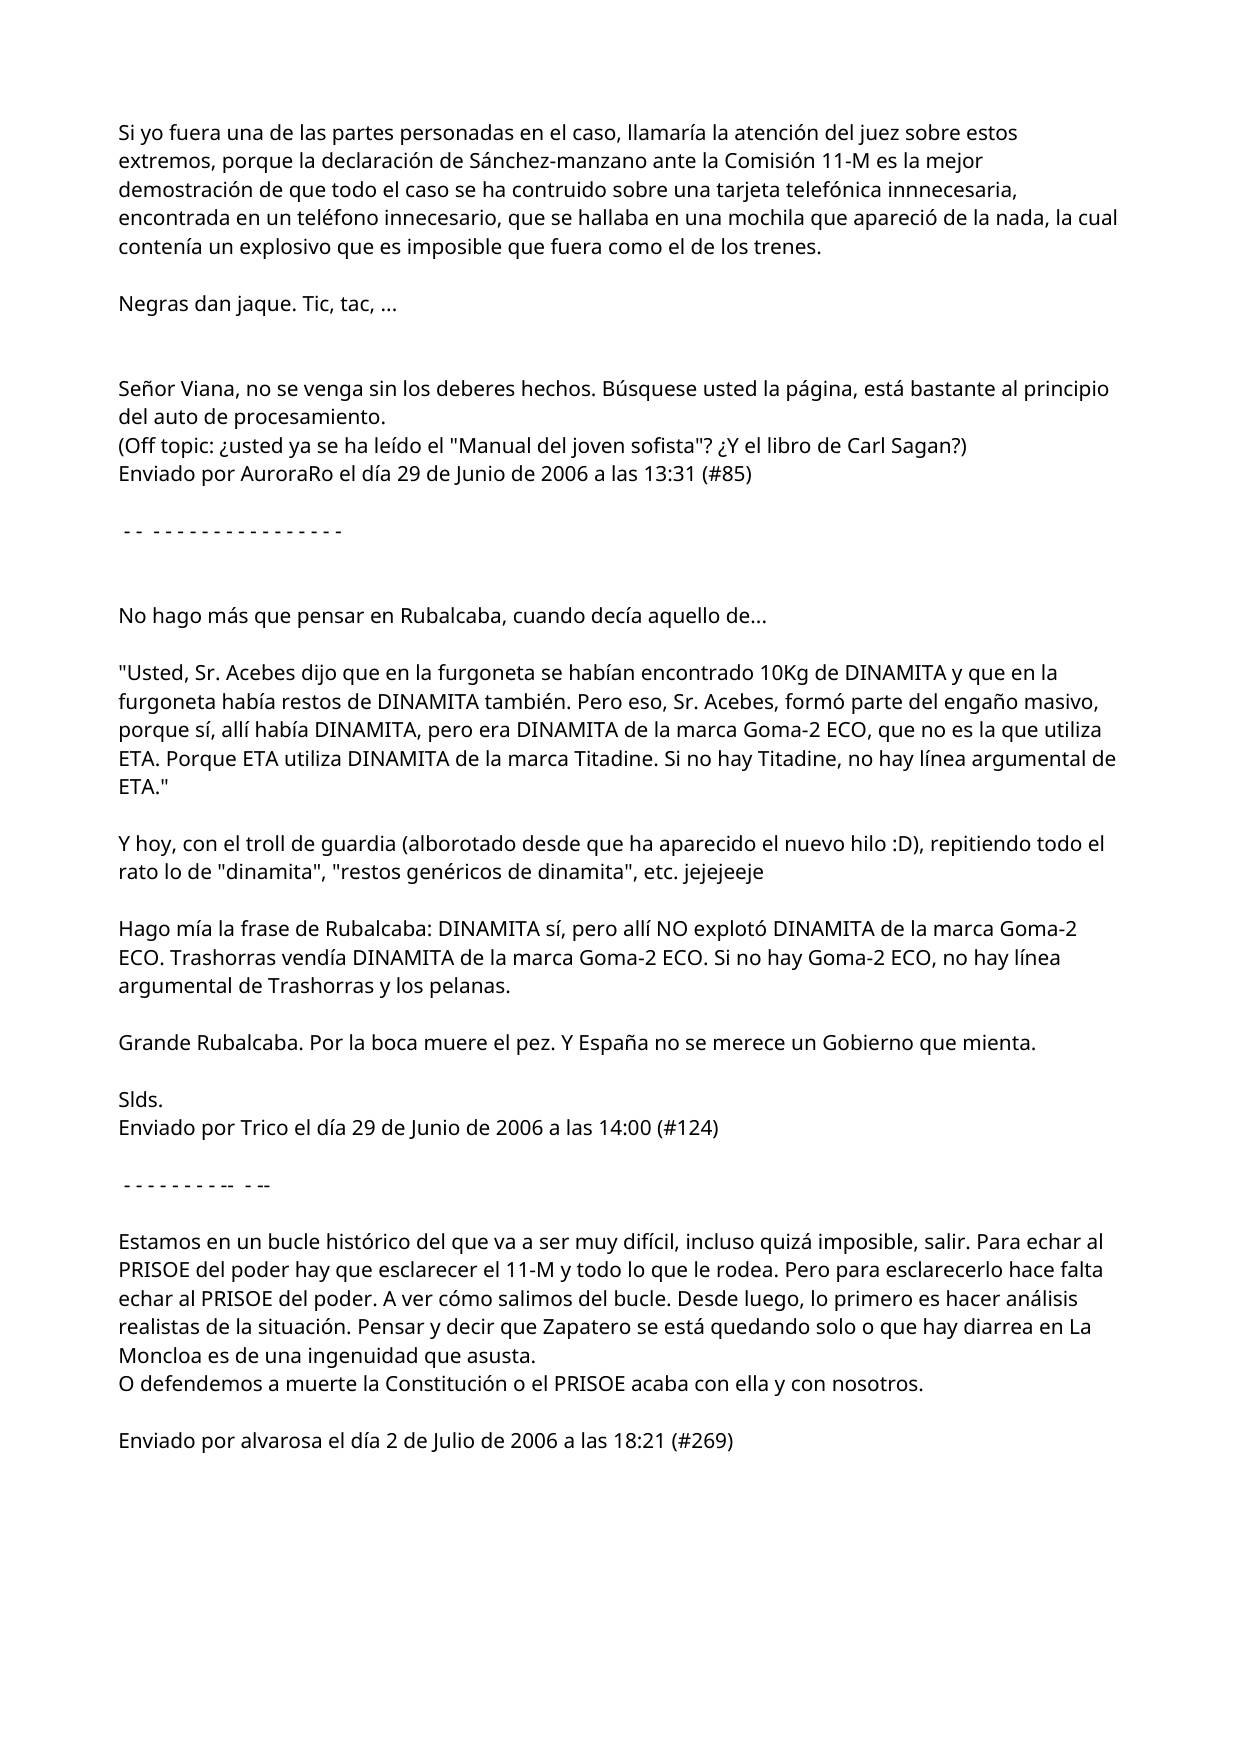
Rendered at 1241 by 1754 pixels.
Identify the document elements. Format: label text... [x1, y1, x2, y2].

text Negras dan jaque. Tic, tac, ... [118, 289, 1122, 317]
text Enviado por alvarosa el día 2 de Julio de 2006 a las 18:21 (#269) [118, 1426, 1122, 1455]
text - - - - - - - - - - - - - - - - - - [118, 516, 1122, 545]
text Y hoy, con el troll de guardia (alborotado desde que ha aparecido el nuevo hilo :D), repitiendo todo el rato lo de "dinamita", "restos genéricos de dinamita", etc. jejejeeje [118, 829, 1122, 886]
text - - - - - - - - -- - -- [118, 1170, 1122, 1199]
text "Usted, Sr. Acebes dijo que en la furgoneta se habían encontrado 10Kg de DINAMITA y que en la furgoneta había restos de DINAMITA también. Pero eso, Sr. Acebes, formó parte del engaño masivo, porque sí, allí había DINAMITA, pero era DINAMITA de la marca Goma-2 ECO, que no es la que utiliza ETA. Porque ETA utiliza DINAMITA de la marca Titadine. Si no hay Titadine, no hay línea argumental de ETA." [118, 658, 1122, 801]
text Enviado por AuroraRo el día 29 de Junio de 2006 a las 13:31 (#85) [118, 459, 1122, 488]
text Grande Rubalcaba. Por la boca muere el pez. Y España no se merece un Gobierno que mienta. [118, 1028, 1122, 1057]
text (Off topic: ¿usted ya se ha leído el "Manual del joven sofista"? ¿Y el libro de Carl Sagan?) [118, 431, 1122, 459]
text O defendemos a muerte la Constitución o el PRISOE acaba con ella y con nosotros. [118, 1369, 1122, 1398]
text Si yo fuera una de las partes personadas en el caso, llamaría la atención del juez sobre estos extremos, porque la declaración de Sánchez-manzano ante la Comisión 11-M es la mejor demostración de que todo el caso se ha contruido sobre una tarjeta telefónica innnecesaria, encontrada en un teléfono innecesario, que se hallaba en una mochila que apareció de la nada, la cual contenía un explosivo que es imposible que fuera como el de los trenes. [118, 118, 1122, 260]
text Señor Viana, no se venga sin los deberes hechos. Búsquese usted la página, está bastante al principio del auto de procesamiento. [118, 374, 1122, 431]
text Enviado por Trico el día 29 de Junio de 2006 a las 14:00 (#124) [118, 1113, 1122, 1142]
text Hago mía la frase de Rubalcaba: DINAMITA sí, pero allí NO explotó DINAMITA de la marca Goma-2 ECO. Trashorras vendía DINAMITA de la marca Goma-2 ECO. Si no hay Goma-2 ECO, no hay línea argumental de Trashorras y los pelanas. [118, 914, 1122, 1000]
text Estamos en un bucle histórico del que va a ser muy difícil, incluso quizá imposible, salir. Para echar al PRISOE del poder hay que esclarecer el 11-M y todo lo que le rodea. Pero para esclarecerlo hace falta echar al PRISOE del poder. A ver cómo salimos del bucle. Desde luego, lo primero es hacer análisis realistas de la situación. Pensar y decir que Zapatero se está quedando solo o que hay diarrea en La Moncloa es de una ingenuidad que asusta. [118, 1227, 1122, 1369]
text Slds. [118, 1085, 1122, 1113]
text No hago más que pensar en Rubalcaba, cuando decía aquello de... [118, 602, 1122, 630]
